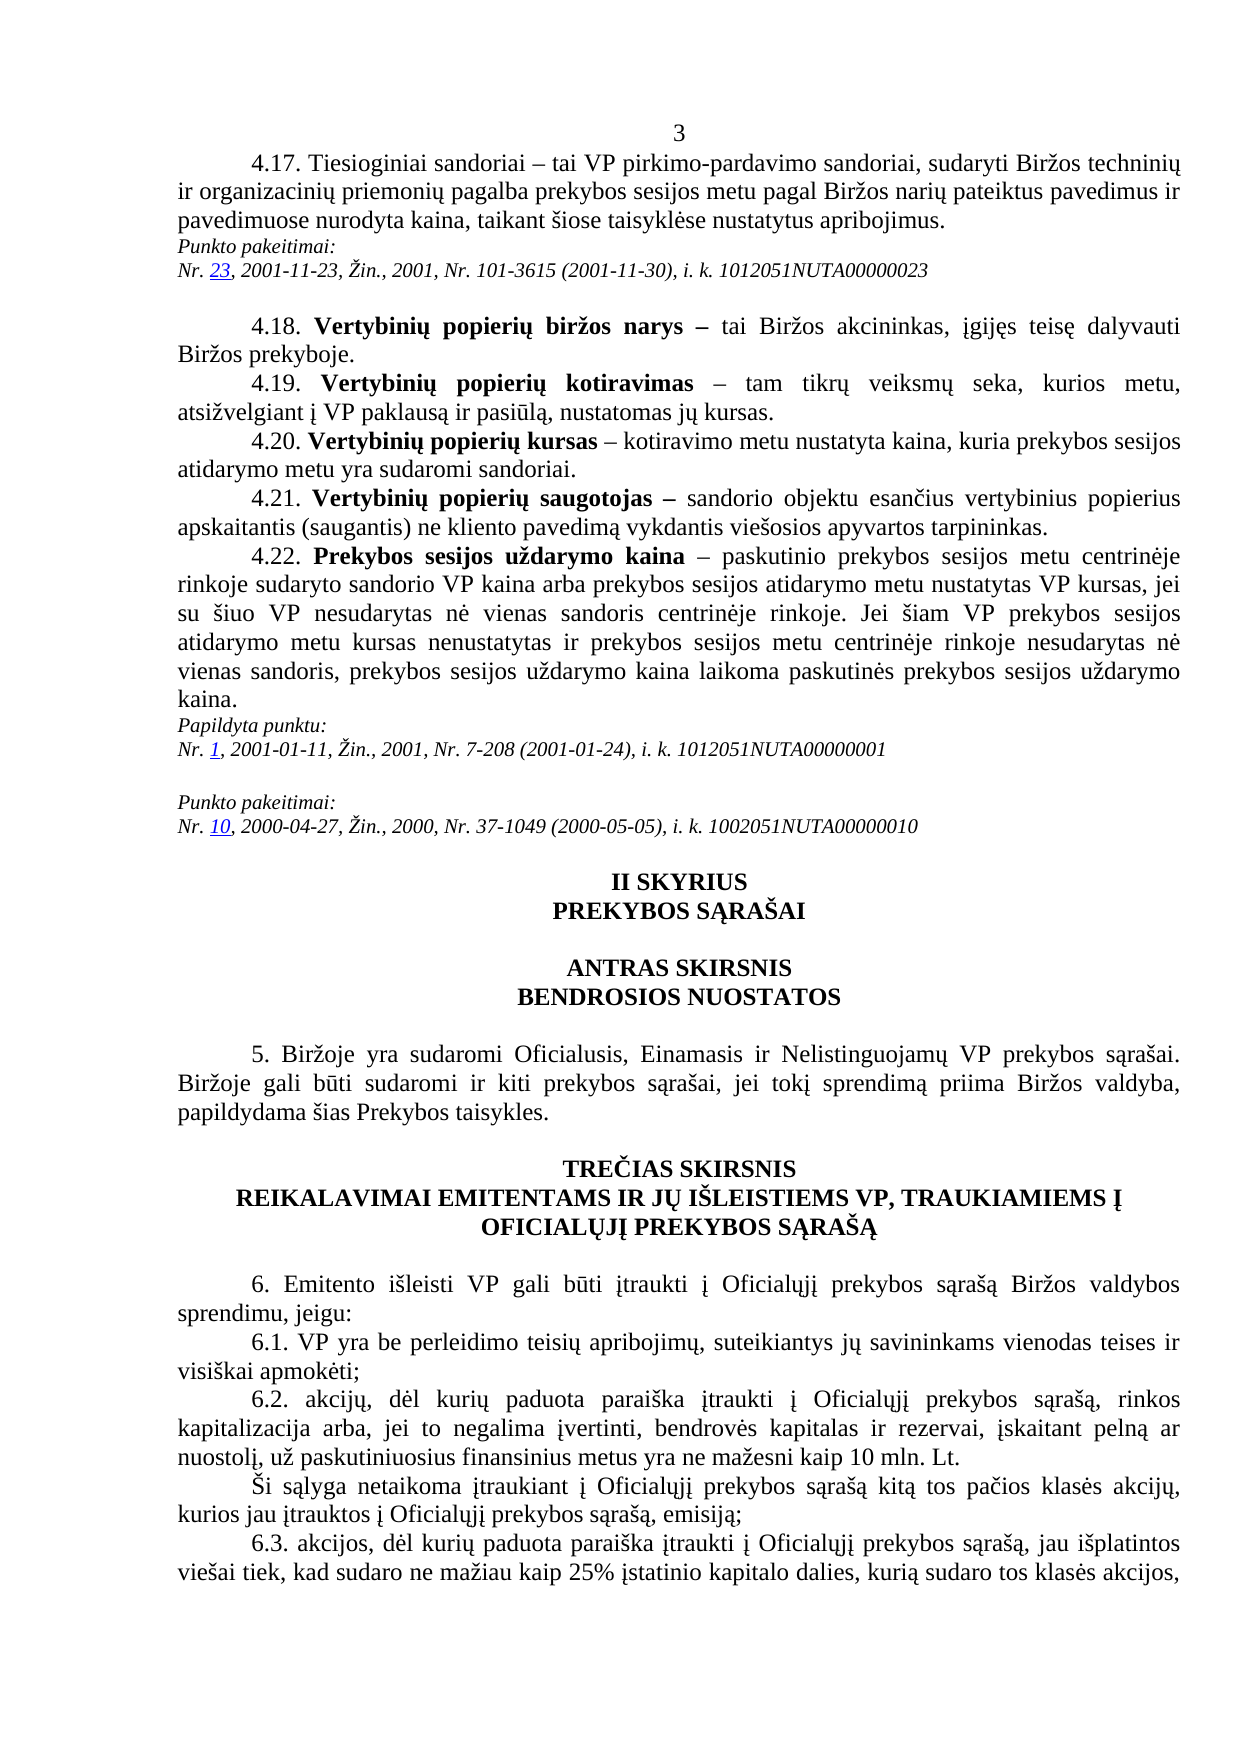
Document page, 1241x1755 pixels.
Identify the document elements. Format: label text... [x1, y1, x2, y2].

text REIKALAVIMAI EMITENTAMS IR JŲ IŠLEISTIEMS VP, TRAUKIAMIEMS Į OFICIALŲJĮ PREKYBOS SĄRAŠĄ [177, 1183, 1181, 1241]
text BENDROSIOS NUOSTATOS [177, 982, 1181, 1011]
text PREKYBOS SĄRAŠAI [177, 896, 1181, 924]
text 4.18. Vertybinių popierių biržos narys – tai Biržos akcininkas, įgijęs teisę dalyvauti Biržos prekyboje. [177, 311, 1181, 368]
text 4.17. Tiesioginiai sandoriai – tai VP pirkimo-pardavimo sandoriai, sudaryti Biržos techninių ir organizacinių priemonių pagalba prekybos sesijos metu pagal Biržos narių pateiktus pavedimus ir pavedimuose nurodyta kaina, taikant šiose taisyklėse nustatytus apribojimus. [177, 148, 1181, 234]
text 6.3. akcijos, dėl kurių paduota paraiška įtraukti į Oficialųjį prekybos sąrašą, jau išplatintos viešai tiek, kad sudaro ne mažiau kaip 25% įstatinio kapitalo dalies, kurią sudaro tos klasės akcijos, [177, 1528, 1181, 1586]
text Ši sąlyga netaikoma įtraukiant į Oficialųjį prekybos sąrašą kitą tos pačios klasės akcijų, kurios jau įtrauktos į Oficialųjį prekybos sąrašą, emisiją; [177, 1471, 1181, 1528]
text TREČIAS SKIRSNIS [177, 1154, 1181, 1183]
text Nr. 10, 2000-04-27, Žin., 2000, Nr. 37-1049 (2000-05-05), i. k. 1002051NUTA00000010 [177, 814, 1181, 838]
text 6.1. VP yra be perleidimo teisių apribojimų, suteikiantys jų savininkams vienodas teises ir visiškai apmokėti; [177, 1327, 1181, 1384]
text II SKYRIUS [177, 867, 1181, 896]
text Papildyta punktu: [177, 713, 1181, 737]
text 4.22. Prekybos sesijos uždarymo kaina – paskutinio prekybos sesijos metu centrinėje rinkoje sudaryto sandorio VP kaina arba prekybos sesijos atidarymo metu nustatytas VP kursas, jei su šiuo VP nesudarytas nė vienas sandoris centrinėje rinkoje. Jei šiam VP prekybos sesijos atidarymo metu kursas nenustatytas ir prekybos sesijos metu centrinėje rinkoje nesudarytas nė vienas sandoris, prekybos sesijos uždarymo kaina laikoma paskutinės prekybos sesijos uždarymo kaina. [177, 541, 1181, 713]
text Nr. 1, 2001-01-11, Žin., 2001, Nr. 7-208 (2001-01-24), i. k. 1012051NUTA00000001 [177, 737, 1181, 761]
text 5. Biržoje yra sudaromi Oficialusis, Einamasis ir Nelistinguojamų VP prekybos sąrašai. Biržoje gali būti sudaromi ir kiti prekybos sąrašai, jei tokį sprendimą priima Biržos valdyba, papildydama šias Prekybos taisykles. [177, 1039, 1181, 1126]
text 4.19. Vertybinių popierių kotiravimas – tam tikrų veiksmų seka, kurios metu, atsižvelgiant į VP paklausą ir pasiūlą, nustatomas jų kursas. [177, 368, 1181, 426]
text Punkto pakeitimai: [177, 234, 1181, 258]
text 6. Emitento išleisti VP gali būti įtraukti į Oficialųjį prekybos sąrašą Biržos valdybos sprendimu, jeigu: [177, 1269, 1181, 1327]
text ANTRAS SKIRSNIS [177, 953, 1181, 982]
text Punkto pakeitimai: [177, 790, 1181, 814]
text 6.2. akcijų, dėl kurių paduota paraiška įtraukti į Oficialųjį prekybos sąrašą, rinkos kapitalizacija arba, jei to negalima įvertinti, bendrovės kapitalas ir rezervai, įskaitant pelną ar nuostolį, už paskutiniuosius finansinius metus yra ne mažesni kaip 10 mln. Lt. [177, 1384, 1181, 1471]
text Nr. 23, 2001-11-23, Žin., 2001, Nr. 101-3615 (2001-11-30), i. k. 1012051NUTA00000023 [177, 258, 1181, 282]
text 4.20. Vertybinių popierių kursas – kotiravimo metu nustatyta kaina, kuria prekybos sesijos atidarymo metu yra sudaromi sandoriai. [177, 426, 1181, 483]
text 4.21. Vertybinių popierių saugotojas – sandorio objektu esančius vertybinius popierius apskaitantis (saugantis) ne kliento pavedimą vykdantis viešosios apyvartos tarpininkas. [177, 483, 1181, 541]
